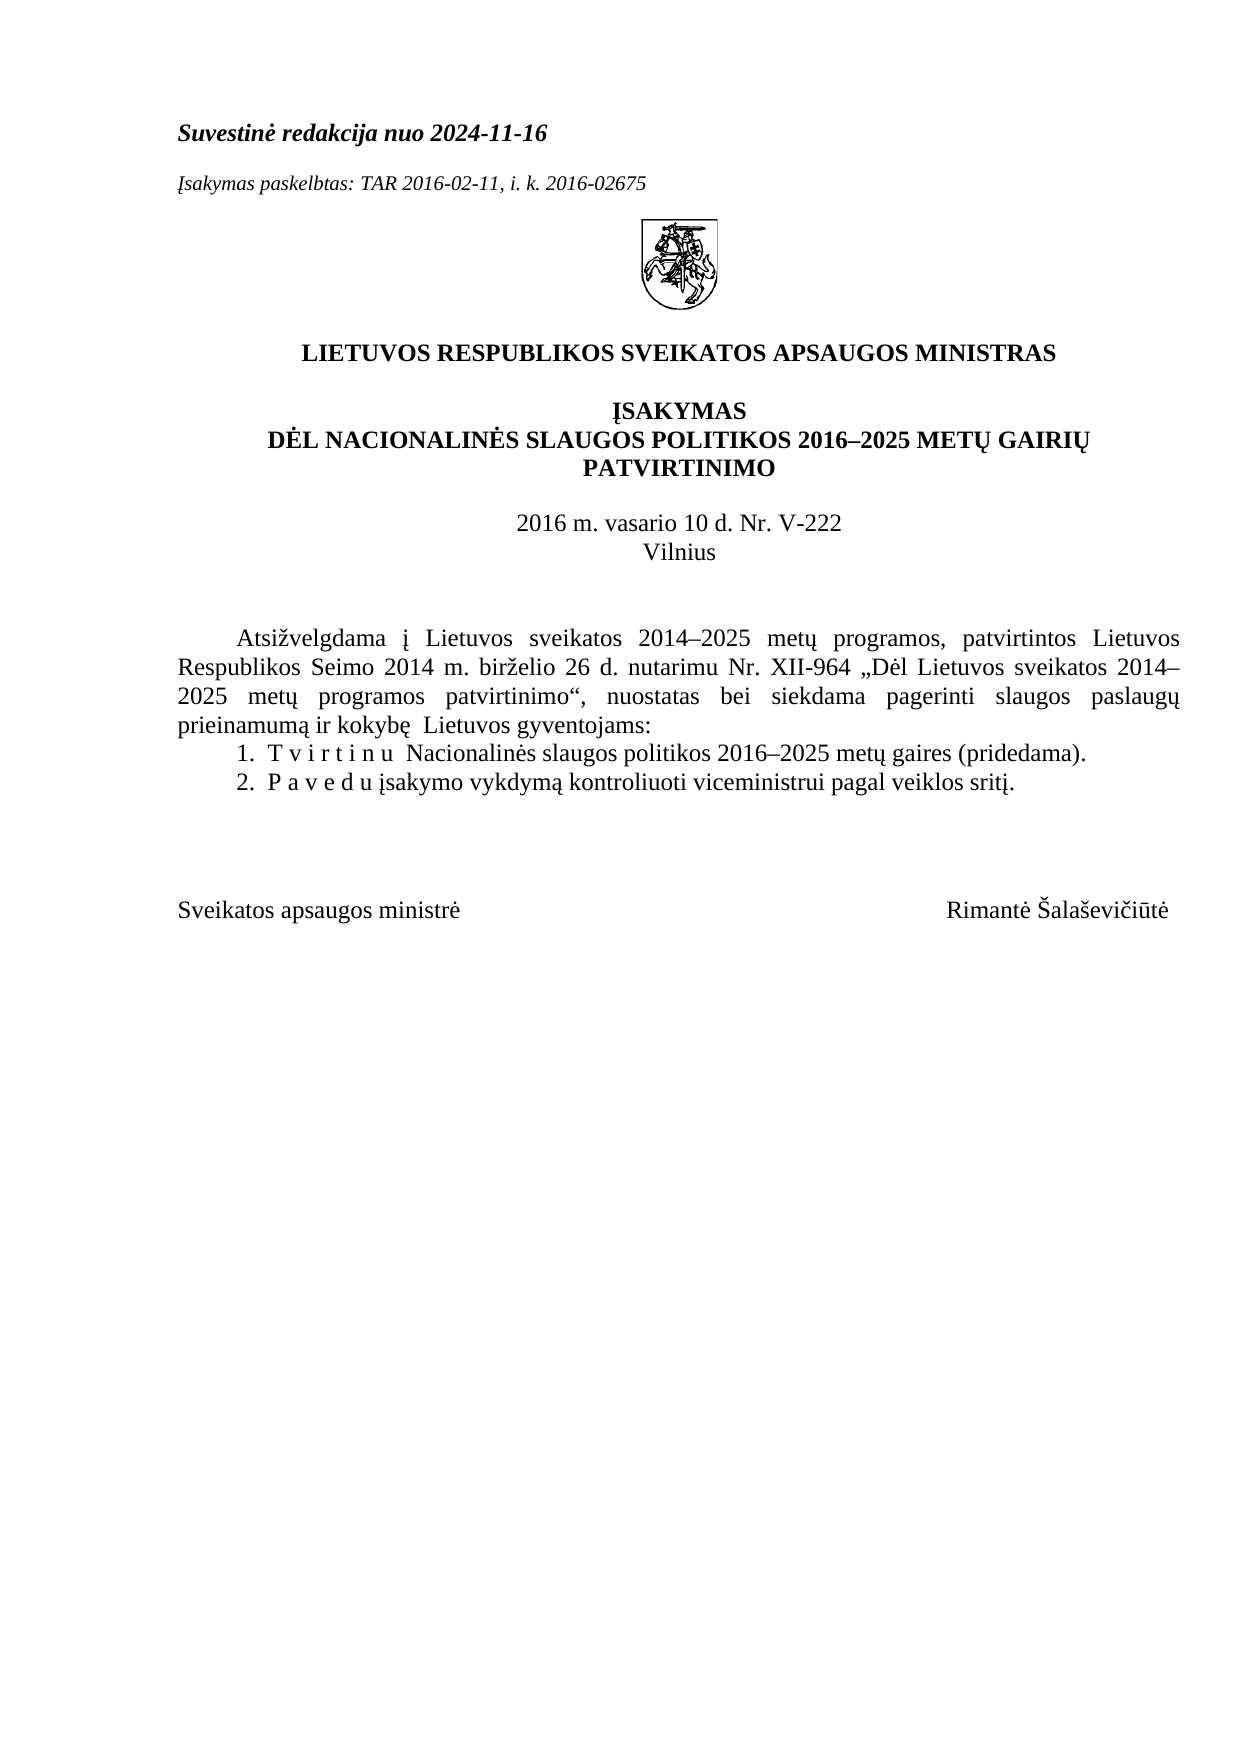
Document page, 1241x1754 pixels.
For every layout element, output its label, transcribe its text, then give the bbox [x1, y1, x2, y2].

text Suvestinė redakcija nuo 2024-11-16 [177, 118, 1181, 147]
text 2. P a v e d u įsakymo vykdymą kontroliuoti viceministrui pagal veiklos sritį. [177, 767, 1181, 796]
text 1. T v i r t i n u Nacionalinės slaugos politikos 2016–2025 metų gaires (pridedama). [177, 738, 1181, 767]
text Atsižvelgdama į Lietuvos sveikatos 2014–2025 metų programos, patvirtintos Lietuvos Respublikos Seimo 2014 m. birželio 26 d. nutarimu Nr. XII-964 „Dėl Lietuvos sveikatos 2014–2025 metų programos patvirtinimo“, nuostatas bei siekdama pagerinti slaugos paslaugų prieinamumą ir kokybę Lietuvos gyventojams: [177, 623, 1181, 738]
text Vilnius [177, 537, 1181, 566]
text DĖL NACIONALINĖS SLAUGOS POLITIKOS 2016–2025 METų GAIRIŲ [177, 425, 1181, 453]
text PATVIRTINIMO [177, 453, 1181, 482]
text 2016 m. vasario 10 d. Nr. V-222 [177, 508, 1181, 537]
text Įsakymas paskelbtas: TAR 2016-02-11, i. k. 2016-02675 [177, 171, 1181, 195]
text Sveikatos apsaugos ministrė Rimantė Šalaševičiūtė [177, 895, 1181, 924]
text LIETUVOS RESPUBLIKOS SVEIKATOS APSAUGOS MINISTRAS [177, 338, 1181, 367]
text ĮSAKYMAS [177, 396, 1181, 425]
